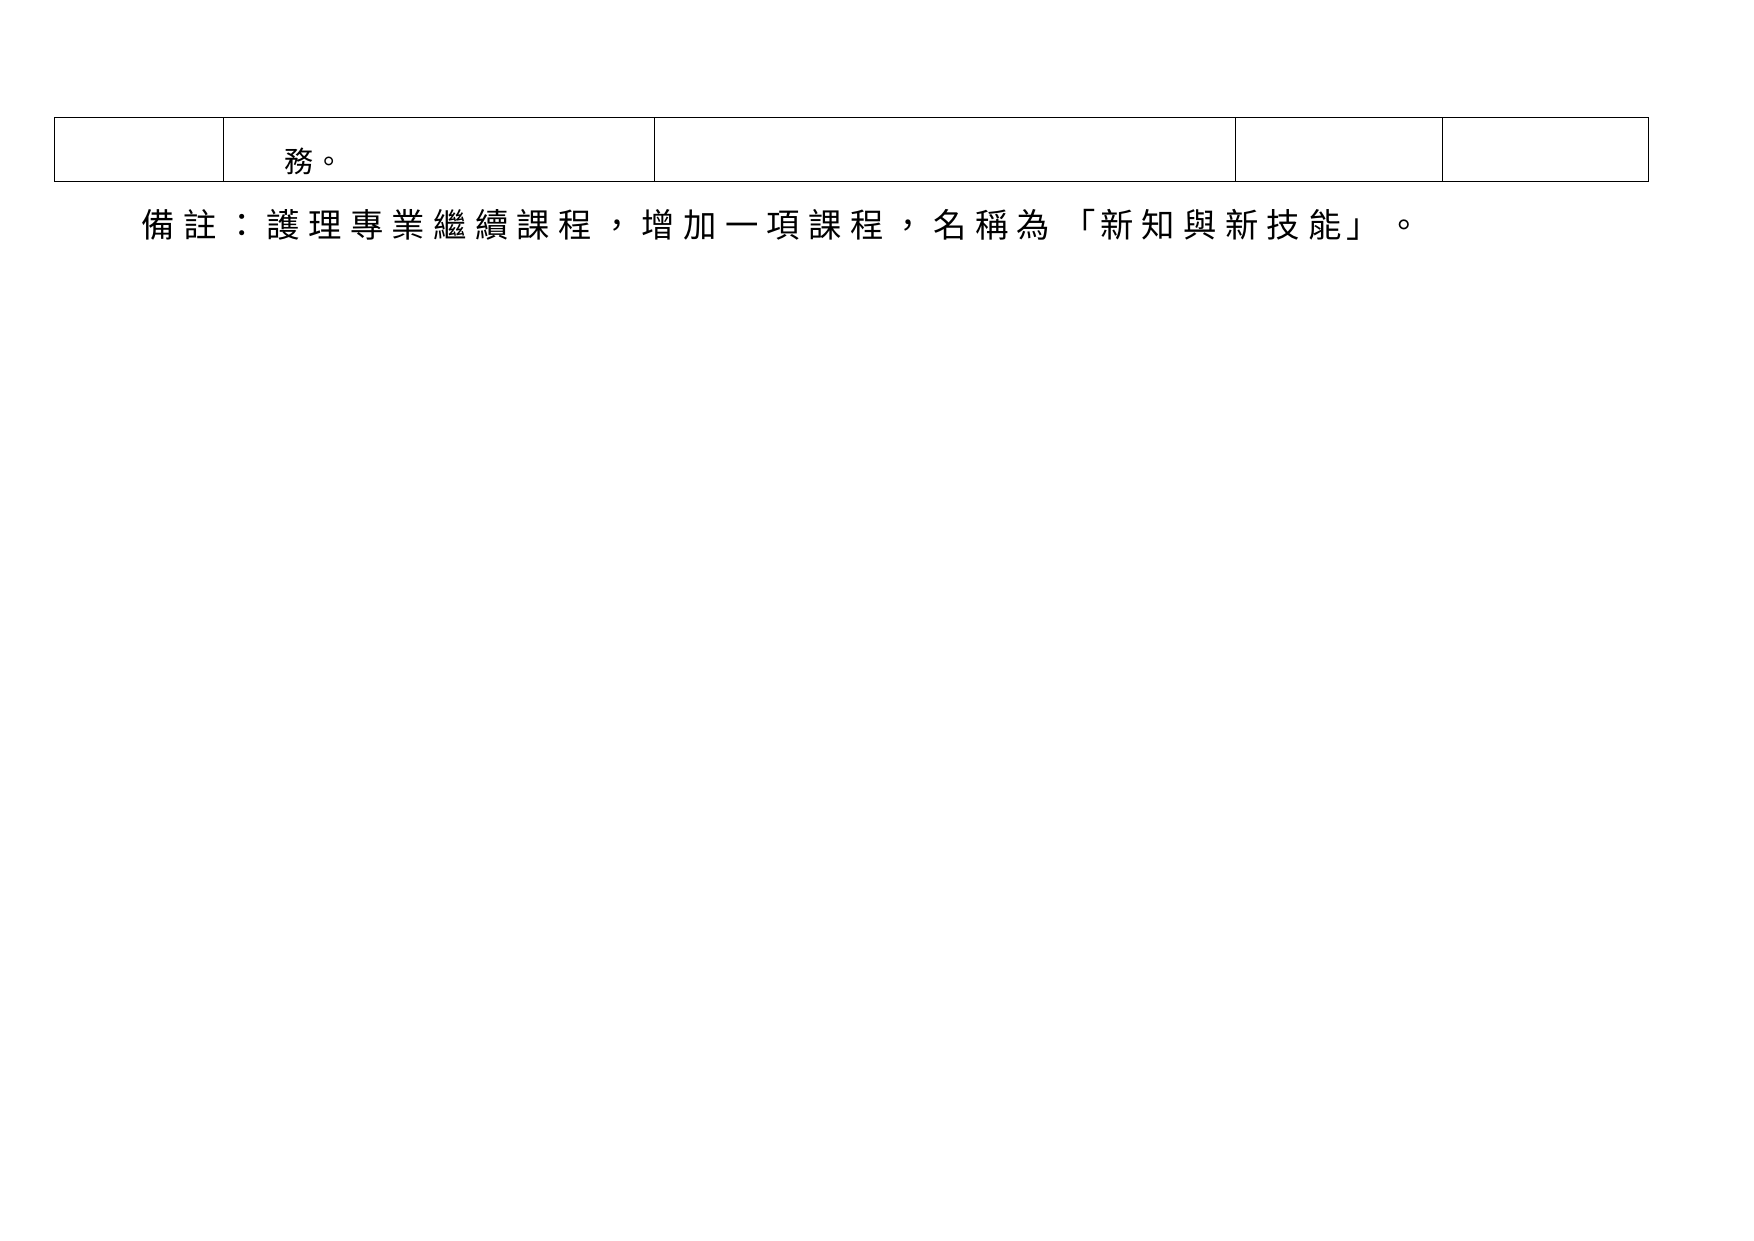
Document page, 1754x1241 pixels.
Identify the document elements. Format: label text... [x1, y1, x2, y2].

table_cell [55, 118, 223, 181]
table_cell [655, 118, 1235, 181]
table_cell [1443, 118, 1648, 181]
table_cell [1649, 117, 1699, 181]
table_cell [1236, 118, 1442, 181]
table_cell 務。 [224, 118, 654, 181]
text 備註：護理專業繼續課程，增加一項課程，名稱為「新知與新技能」。 [137, 182, 1617, 244]
